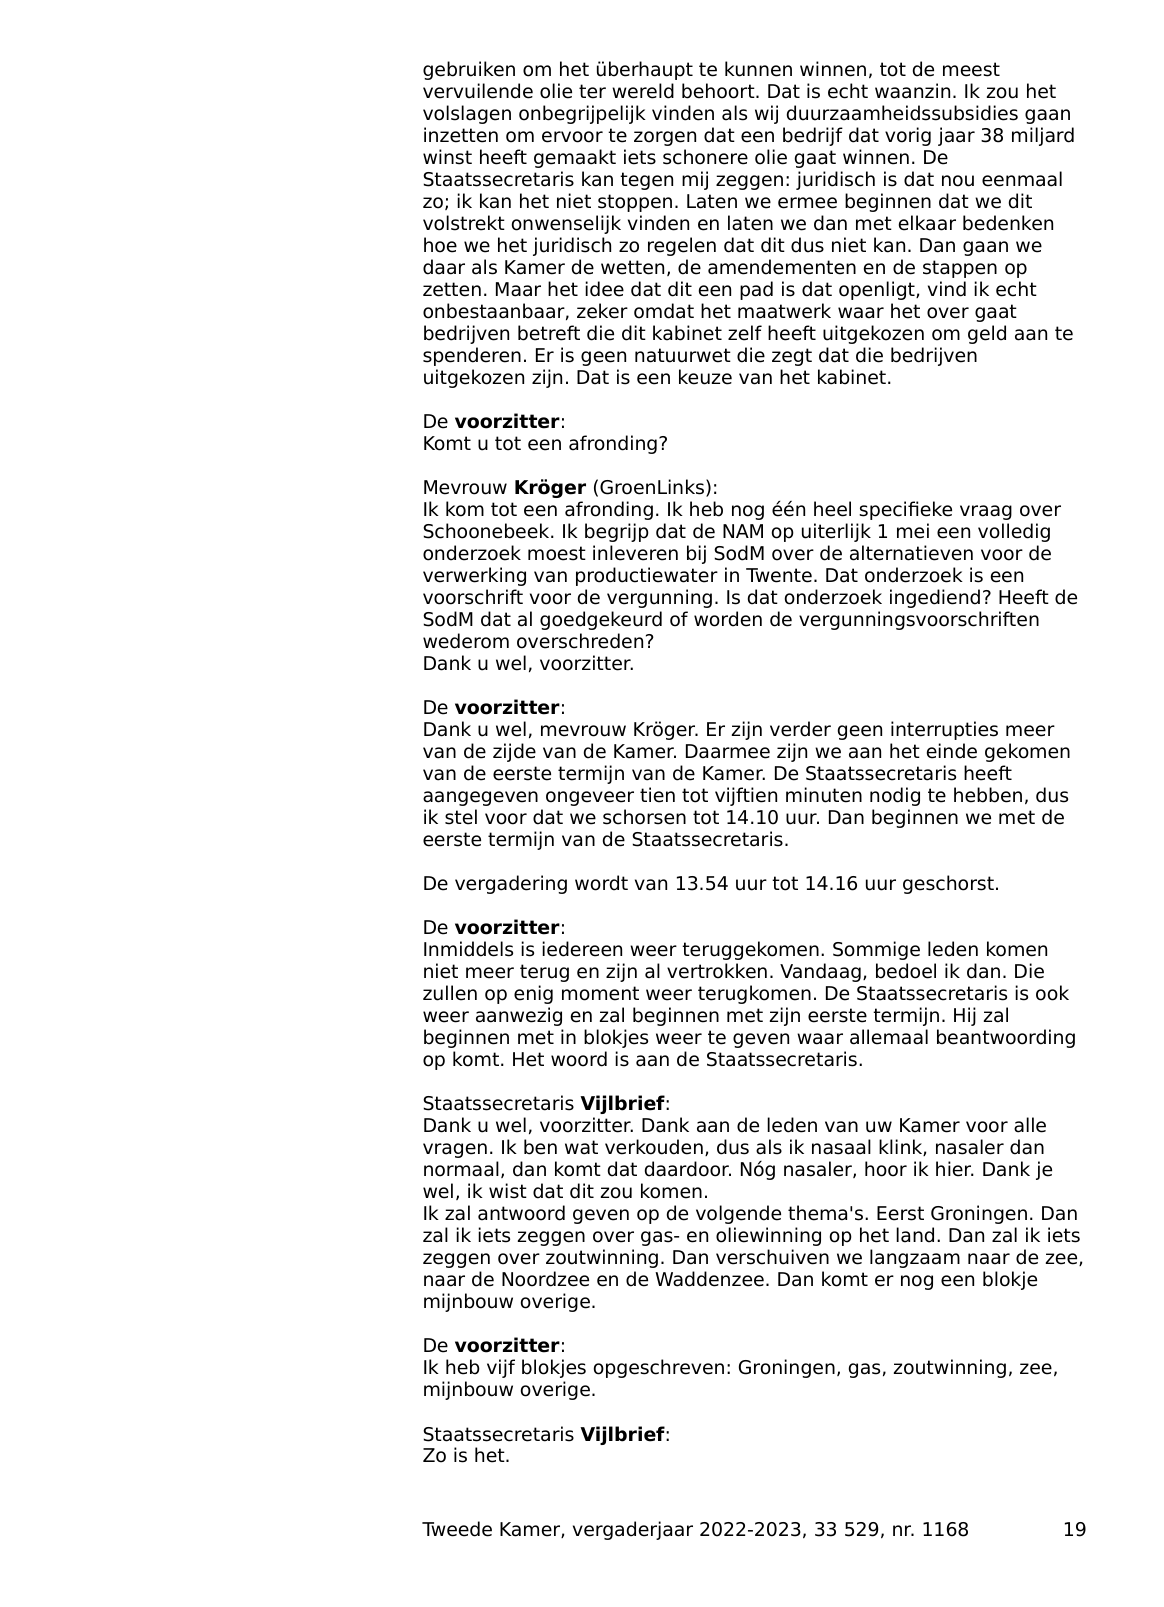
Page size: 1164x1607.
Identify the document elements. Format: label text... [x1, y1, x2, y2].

text Staatssecretaris Vijlbrief: [422, 1093, 1087, 1115]
text De voorzitter: [422, 917, 1087, 939]
text Mevrouw Kröger (GroenLinks): [422, 477, 1087, 499]
text Dank u wel, voorzitter. [422, 653, 1087, 675]
text gebruiken om het überhaupt te kunnen winnen, tot de meest vervuilende olie ter wereld behoort. Dat is echt waanzin. Ik zou het volslagen onbegrijpelijk vinden als wij duurzaamheidssubsidies gaan inzetten om ervoor te zorgen dat een bedrijf dat vorig jaar 38 miljard winst heeft gemaakt iets schonere olie gaat winnen. De Staatssecretaris kan tegen mij zeggen: juridisch is dat nou eenmaal zo; ik kan het niet stoppen. Laten we ermee beginnen dat we dit volstrekt onwenselijk vinden en laten we dan met elkaar bedenken hoe we het juridisch zo regelen dat dit dus niet kan. Dan gaan we daar als Kamer de wetten, de amendementen en de stappen op zetten. Maar het idee dat dit een pad is dat openligt, vind ik echt onbestaanbaar, zeker omdat het maatwerk waar het over gaat bedrijven betreft die dit kabinet zelf heeft uitgekozen om geld aan te spenderen. Er is geen natuurwet die zegt dat die bedrijven uitgekozen zijn. Dat is een keuze van het kabinet. [422, 59, 1087, 389]
text Komt u tot een afronding? [422, 433, 1087, 455]
text Dank u wel, voorzitter. Dank aan de leden van uw Kamer voor alle vragen. Ik ben wat verkouden, dus als ik nasaal klink, nasaler dan normaal, dan komt dat daardoor. Nóg nasaler, hoor ik hier. Dank je wel, ik wist dat dit zou komen. [422, 1115, 1087, 1203]
text Ik heb vijf blokjes opgeschreven: Groningen, gas, zoutwinning, zee, mijnbouw overige. [422, 1357, 1087, 1401]
text Inmiddels is iedereen weer teruggekomen. Sommige leden komen niet meer terug en zijn al vertrokken. Vandaag, bedoel ik dan. Die zullen op enig moment weer terugkomen. De Staatssecretaris is ook weer aanwezig en zal beginnen met zijn eerste termijn. Hij zal beginnen met in blokjes weer te geven waar allemaal beantwoording op komt. Het woord is aan de Staatssecretaris. [422, 939, 1087, 1071]
text Zo is het. [422, 1445, 1087, 1467]
text De voorzitter: [422, 697, 1087, 719]
text Ik kom tot een afronding. Ik heb nog één heel specifieke vraag over Schoonebeek. Ik begrijp dat de NAM op uiterlijk 1 mei een volledig onderzoek moest inleveren bij SodM over de alternatieven voor de verwerking van productiewater in Twente. Dat onderzoek is een voorschrift voor de vergunning. Is dat onderzoek ingediend? Heeft de SodM dat al goedgekeurd of worden de vergunningsvoorschriften wederom overschreden? [422, 499, 1087, 653]
text De voorzitter: [422, 1335, 1087, 1357]
text Staatssecretaris Vijlbrief: [422, 1423, 1087, 1445]
text De vergadering wordt van 13.54 uur tot 14.16 uur geschorst. [422, 873, 1087, 895]
text Dank u wel, mevrouw Kröger. Er zijn verder geen interrupties meer van de zijde van de Kamer. Daarmee zijn we aan het einde gekomen van de eerste termijn van de Kamer. De Staatssecretaris heeft aangegeven ongeveer tien tot vijftien minuten nodig te hebben, dus ik stel voor dat we schorsen tot 14.10 uur. Dan beginnen we met de eerste termijn van de Staatssecretaris. [422, 719, 1087, 851]
text De voorzitter: [422, 411, 1087, 433]
text Ik zal antwoord geven op de volgende thema's. Eerst Groningen. Dan zal ik iets zeggen over gas- en oliewinning op het land. Dan zal ik iets zeggen over zoutwinning. Dan verschuiven we langzaam naar de zee, naar de Noordzee en de Waddenzee. Dan komt er nog een blokje mijnbouw overige. [422, 1203, 1087, 1313]
